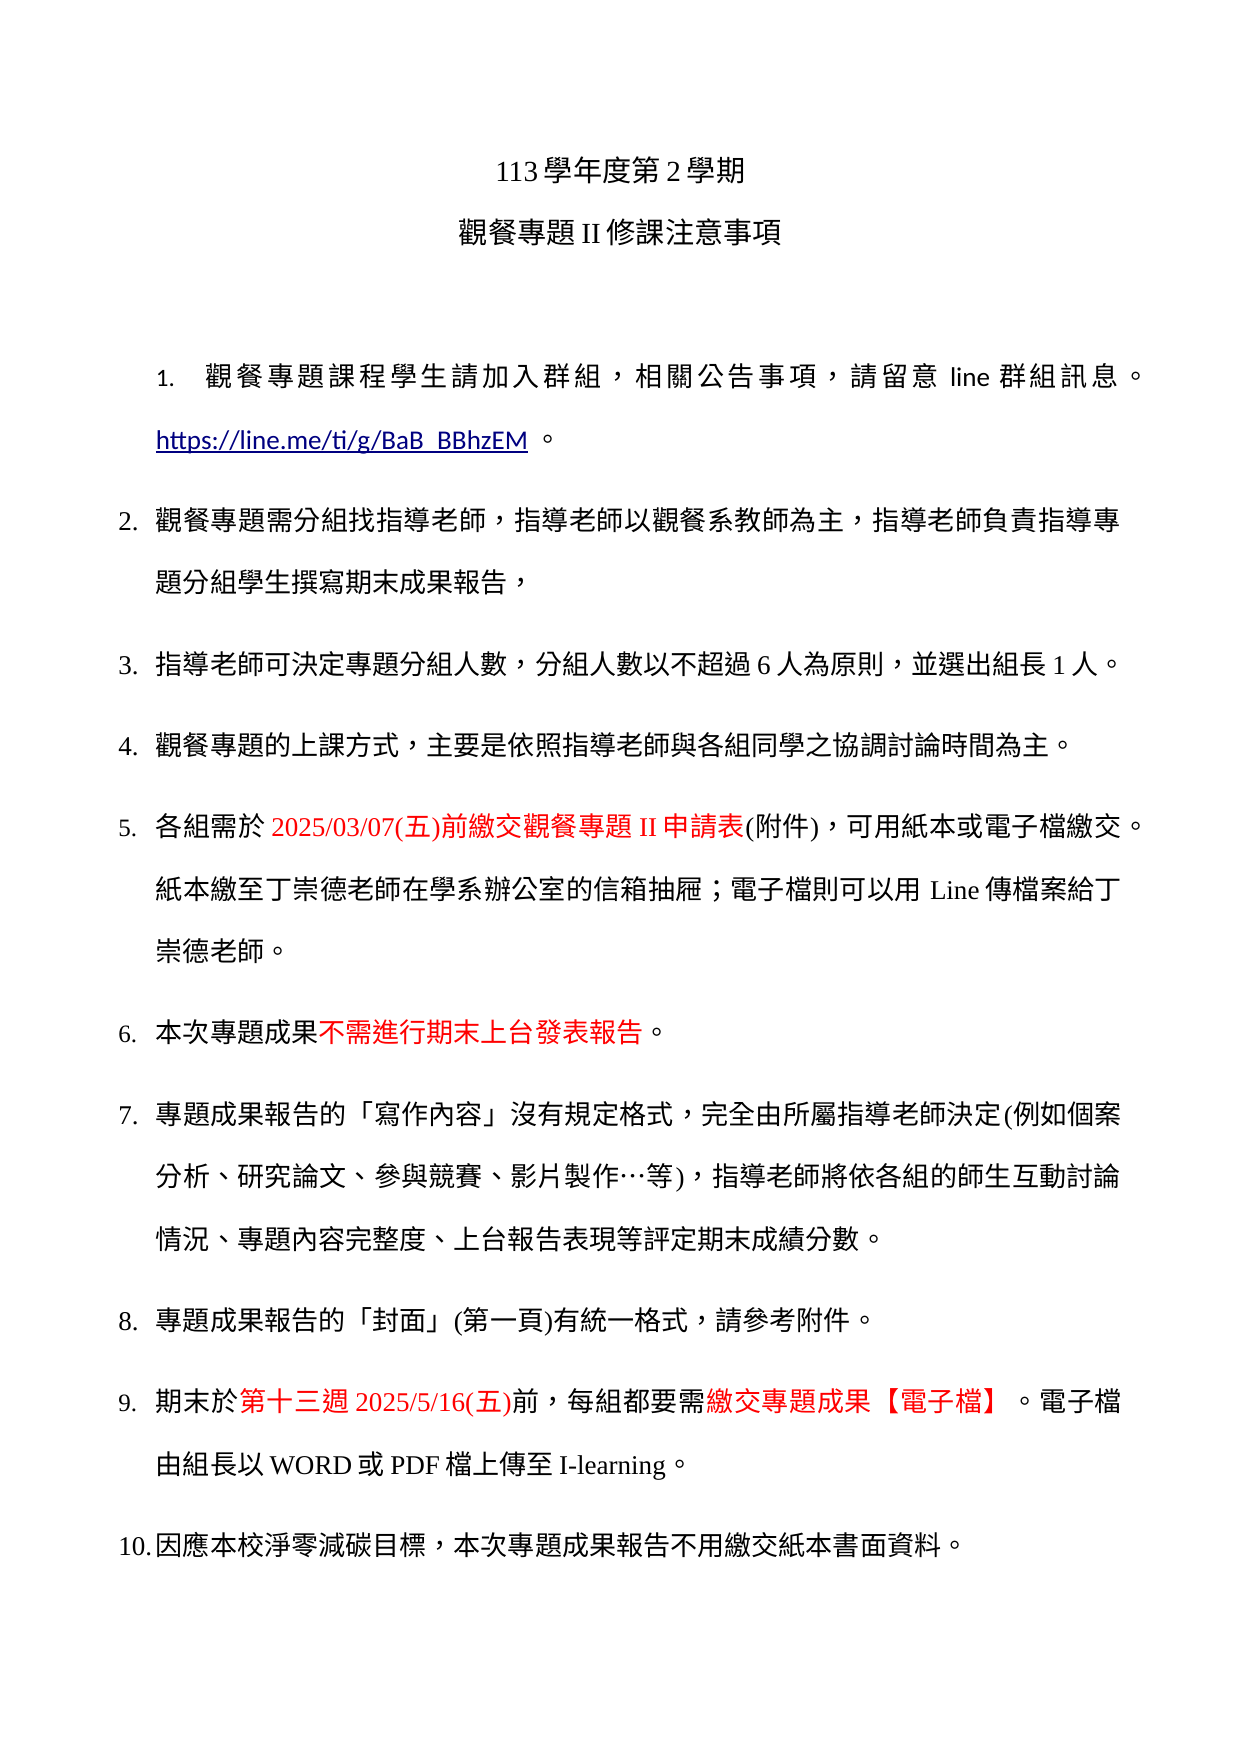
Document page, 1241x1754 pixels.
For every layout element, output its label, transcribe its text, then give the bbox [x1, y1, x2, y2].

list 觀餐專題課程學生請加入群組，相關公告事項，請留意line群組訊息。https://line.me/ti/g/BaB_BBhzEM 。 [156, 333, 1122, 458]
list 專題成果報告的「寫作內容」沒有規定格式，完全由所屬指導老師決定(例如個案分析、研究論文、參與競賽、影片製作…等)，指導老師將依各組的師生互動討論情況、專題內容完整度、上台報告表現等評定期末成績分數。 [118, 1071, 1122, 1258]
list 觀餐專題需分組找指導老師，指導老師以觀餐系教師為主，指導老師負責指導專題分組學生撰寫期末成果報告， [118, 477, 1122, 602]
list 專題成果報告的「封面」(第一頁)有統一格式，請參考附件。 [118, 1277, 1122, 1339]
list 本次專題成果不需進行期末上台發表報告。 [118, 989, 1122, 1052]
list 觀餐專題的上課方式，主要是依照指導老師與各組同學之協調討論時間為主。 [118, 702, 1122, 764]
list 指導老師可決定專題分組人數，分組人數以不超過6人為原則，並選出組長1人。 [118, 621, 1122, 683]
list 因應本校淨零減碳目標，本次專題成果報告不用繳交紙本書面資料。 [118, 1502, 1122, 1564]
text 113學年度第2學期 [118, 127, 1122, 189]
list 期末於第十三週2025/5/16(五)前，每組都要需繳交專題成果【電子檔】。電子檔由組長以WORD或PDF檔上傳至I-learning。 [118, 1358, 1122, 1483]
list 各組需於2025/03/07(五)前繳交觀餐專題II申請表(附件)，可用紙本或電子檔繳交。紙本繳至丁崇德老師在學系辦公室的信箱抽屜；電子檔則可以用Line傳檔案給丁崇德老師。 [118, 783, 1122, 971]
text 觀餐專題II修課注意事項 [118, 189, 1122, 252]
